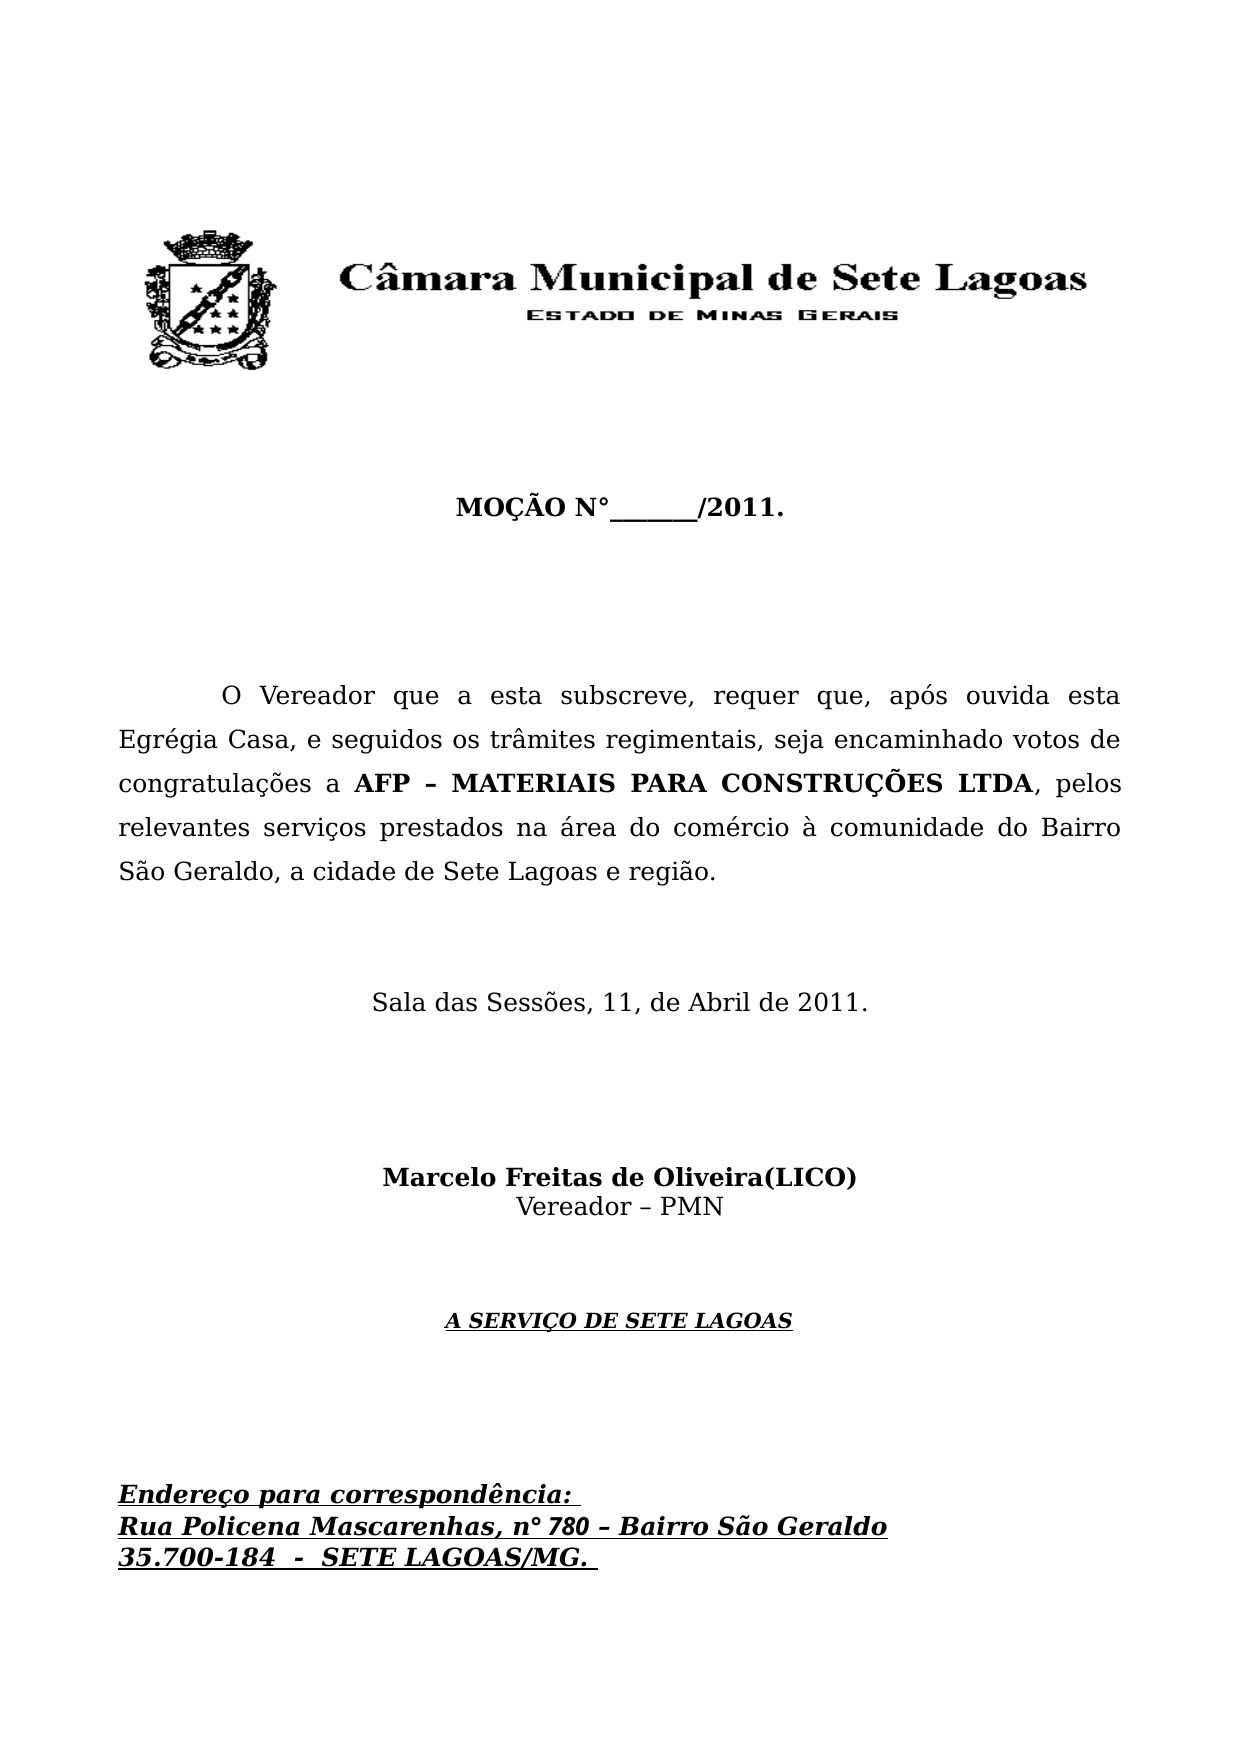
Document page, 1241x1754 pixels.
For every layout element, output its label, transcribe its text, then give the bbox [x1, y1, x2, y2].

text 35.700-184 - SETE LAGOAS/MG. [118, 1543, 1122, 1572]
text Marcelo Freitas de Oliveira(LICO) [118, 1163, 1122, 1192]
title MOÇÃO N°_______/2011. [118, 493, 1122, 522]
picture [134, 219, 1104, 380]
text Rua Policena Mascarenhas, n° 780 – Bairro São Geraldo [118, 1509, 1122, 1543]
text Sala das Sessões, 11, de Abril de 2011. [118, 988, 1122, 1017]
text Endereço para correspondência: [118, 1480, 1122, 1509]
text A SERVIÇO DE SETE LAGOAS [118, 1309, 1122, 1334]
text O Vereador que a esta subscreve, requer que, após ouvida esta Egrégia Casa, e seguidos os trâmites regimentais, seja encaminhado votos de congratulações a AFP – MATERIAIS PARA CONSTRUÇÕES LTDA, pelos relevantes serviços prestados na área do comércio à comunidade do Bairro São Geraldo, a cidade de Sete Lagoas e região. [118, 682, 1122, 886]
text Vereador – PMN [118, 1192, 1122, 1222]
